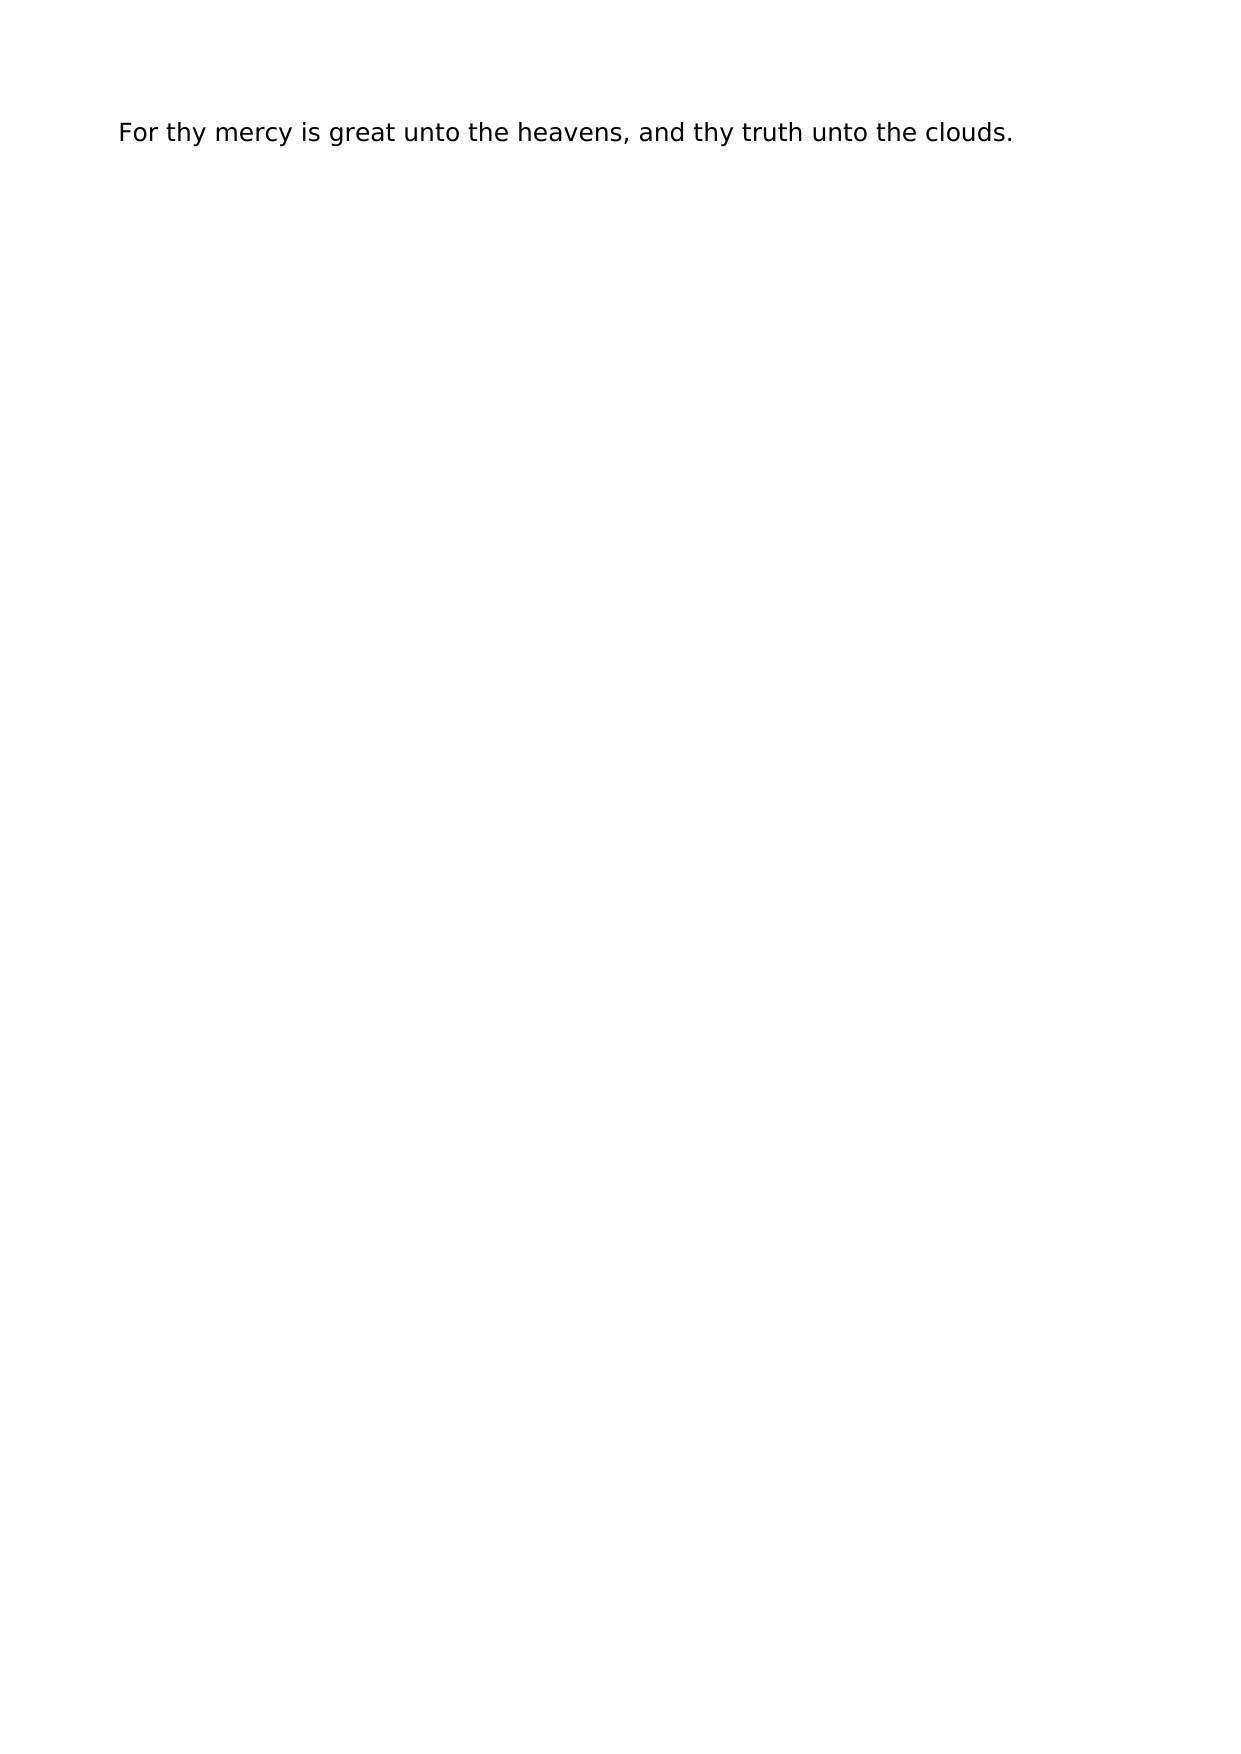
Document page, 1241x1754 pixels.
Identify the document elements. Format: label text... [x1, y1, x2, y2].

text For thy mercy is great unto the heavens, and thy truth unto the clouds. [118, 118, 1122, 147]
